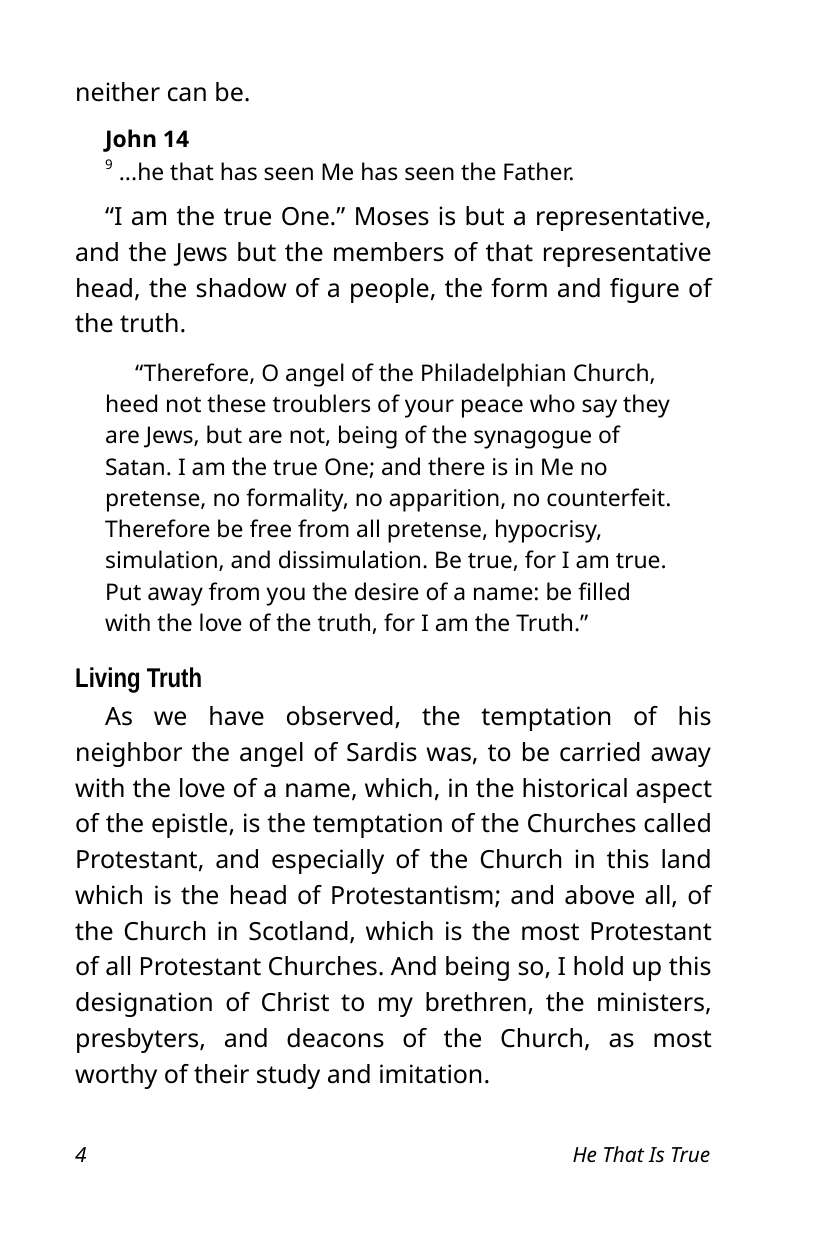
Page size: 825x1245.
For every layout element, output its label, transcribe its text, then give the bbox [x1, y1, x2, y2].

subtitle Living Truth [75, 662, 712, 693]
text As we have observed, the temptation of his neighbor the angel of Sardis was, to be carried away with the love of a name, which, in the historical aspect of the epistle, is the temptation of the Churches called Protestant, and especially of the Church in this land which is the head of Protestantism; and above all, of the Church in Scotland, which is the most Protestant of all Protestant Churches. And being so, I hold up this designation of Christ to my brethren, the ministers, presbyters, and deacons of the Church, as most worthy of their study and imitation. [75, 699, 712, 1090]
text 9 ...he that has seen Me has seen the Father. [105, 156, 682, 187]
text John 14 [105, 123, 712, 154]
text “Therefore, O angel of the Philadelphian Church, heed not these troublers of your peace who say they are Jews, but are not, being of the synagogue of Satan. I am the true One; and there is in Me no pretense, no formality, no apparition, no counterfeit. Therefore be free from all pretense, hypocrisy, simulation, and dissimulation. Be true, for I am true. Put away from you the desire of a name: be filled with the love of the truth, for I am the Truth.” [105, 357, 682, 638]
text “I am the true One.” Moses is but a representative, and the Jews but the members of that representative head, the shadow of a people, the form and figure of the truth. [75, 199, 712, 340]
text neither can be. [75, 75, 712, 109]
